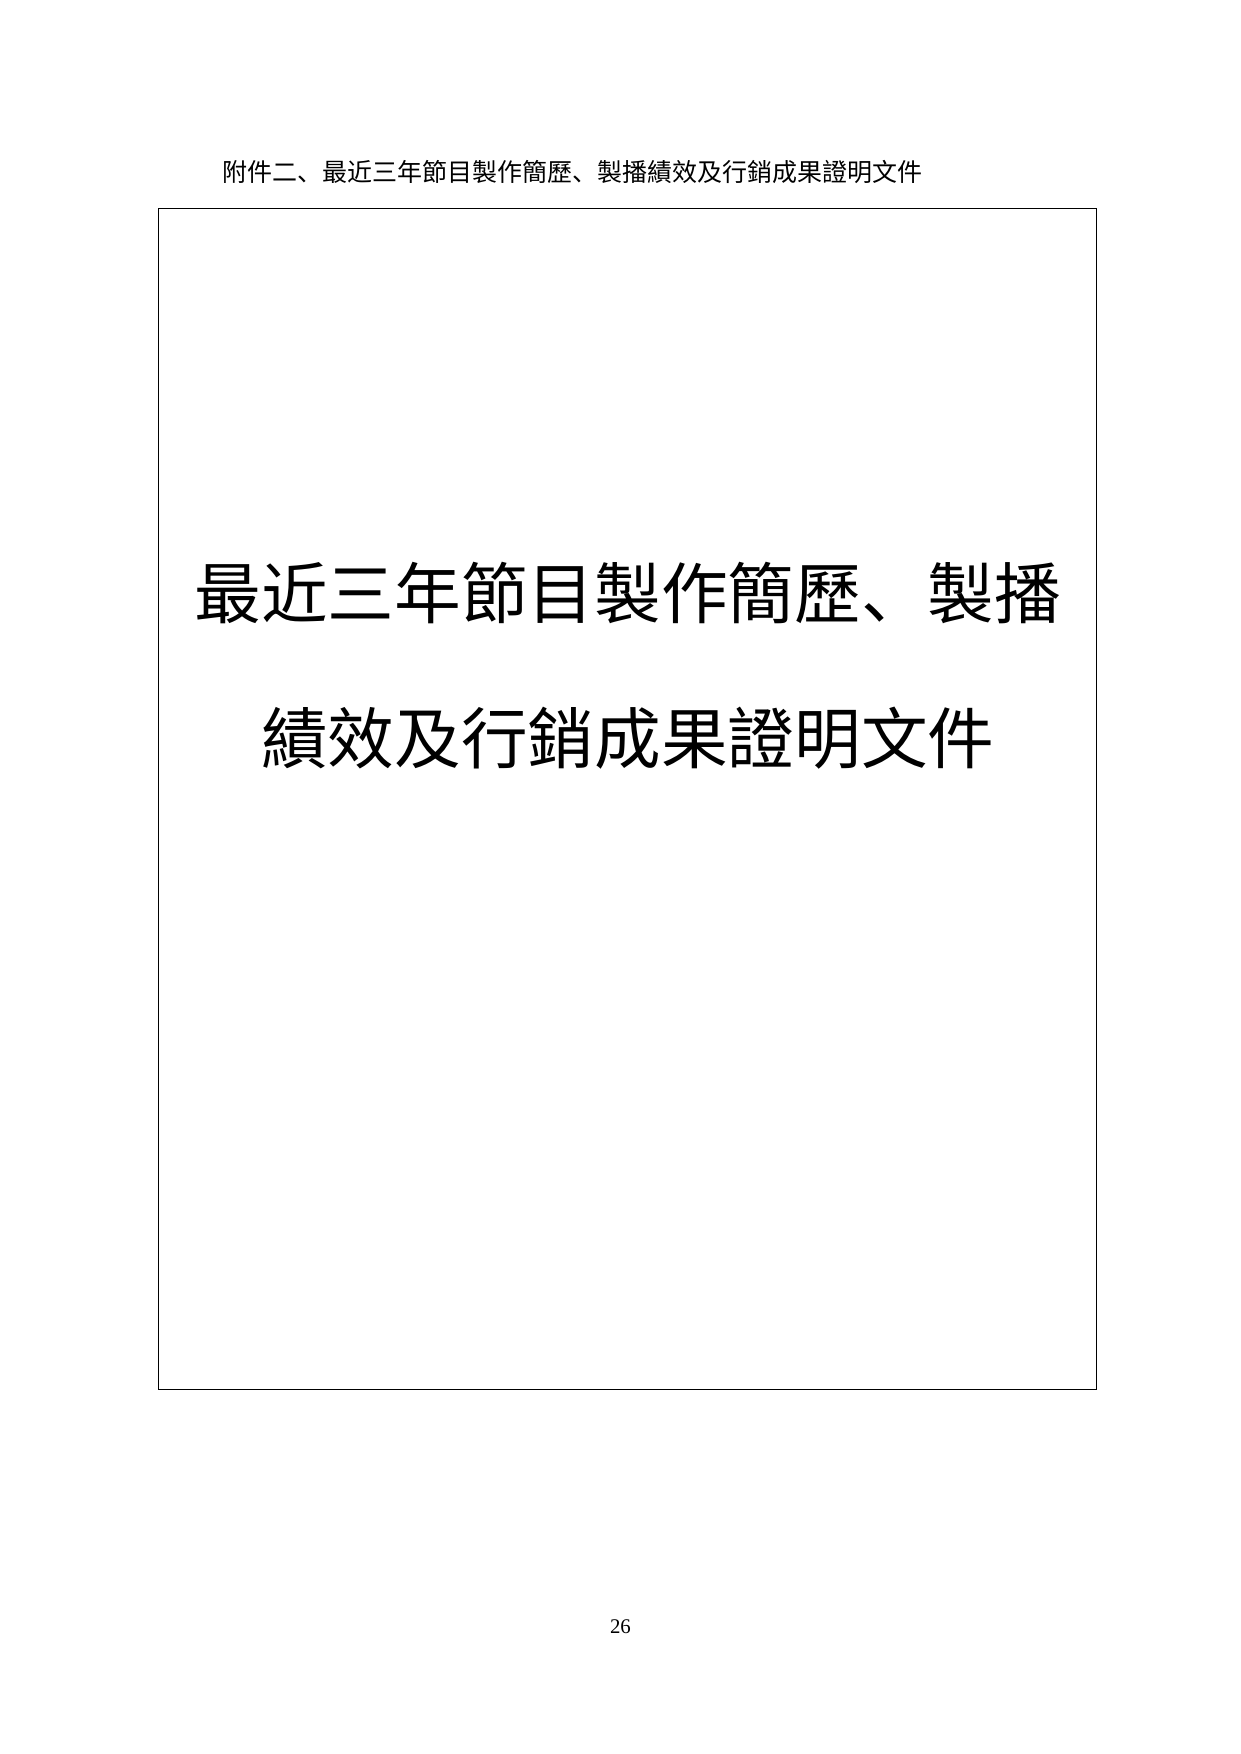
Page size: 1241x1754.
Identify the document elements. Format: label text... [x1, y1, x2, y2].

table_header 最近三年節目製作簡歷、製播績效及行銷成果證明文件 [159, 209, 1096, 1389]
text 附件二、最近三年節目製作簡歷、製播績效及行銷成果證明文件 [223, 148, 1092, 189]
